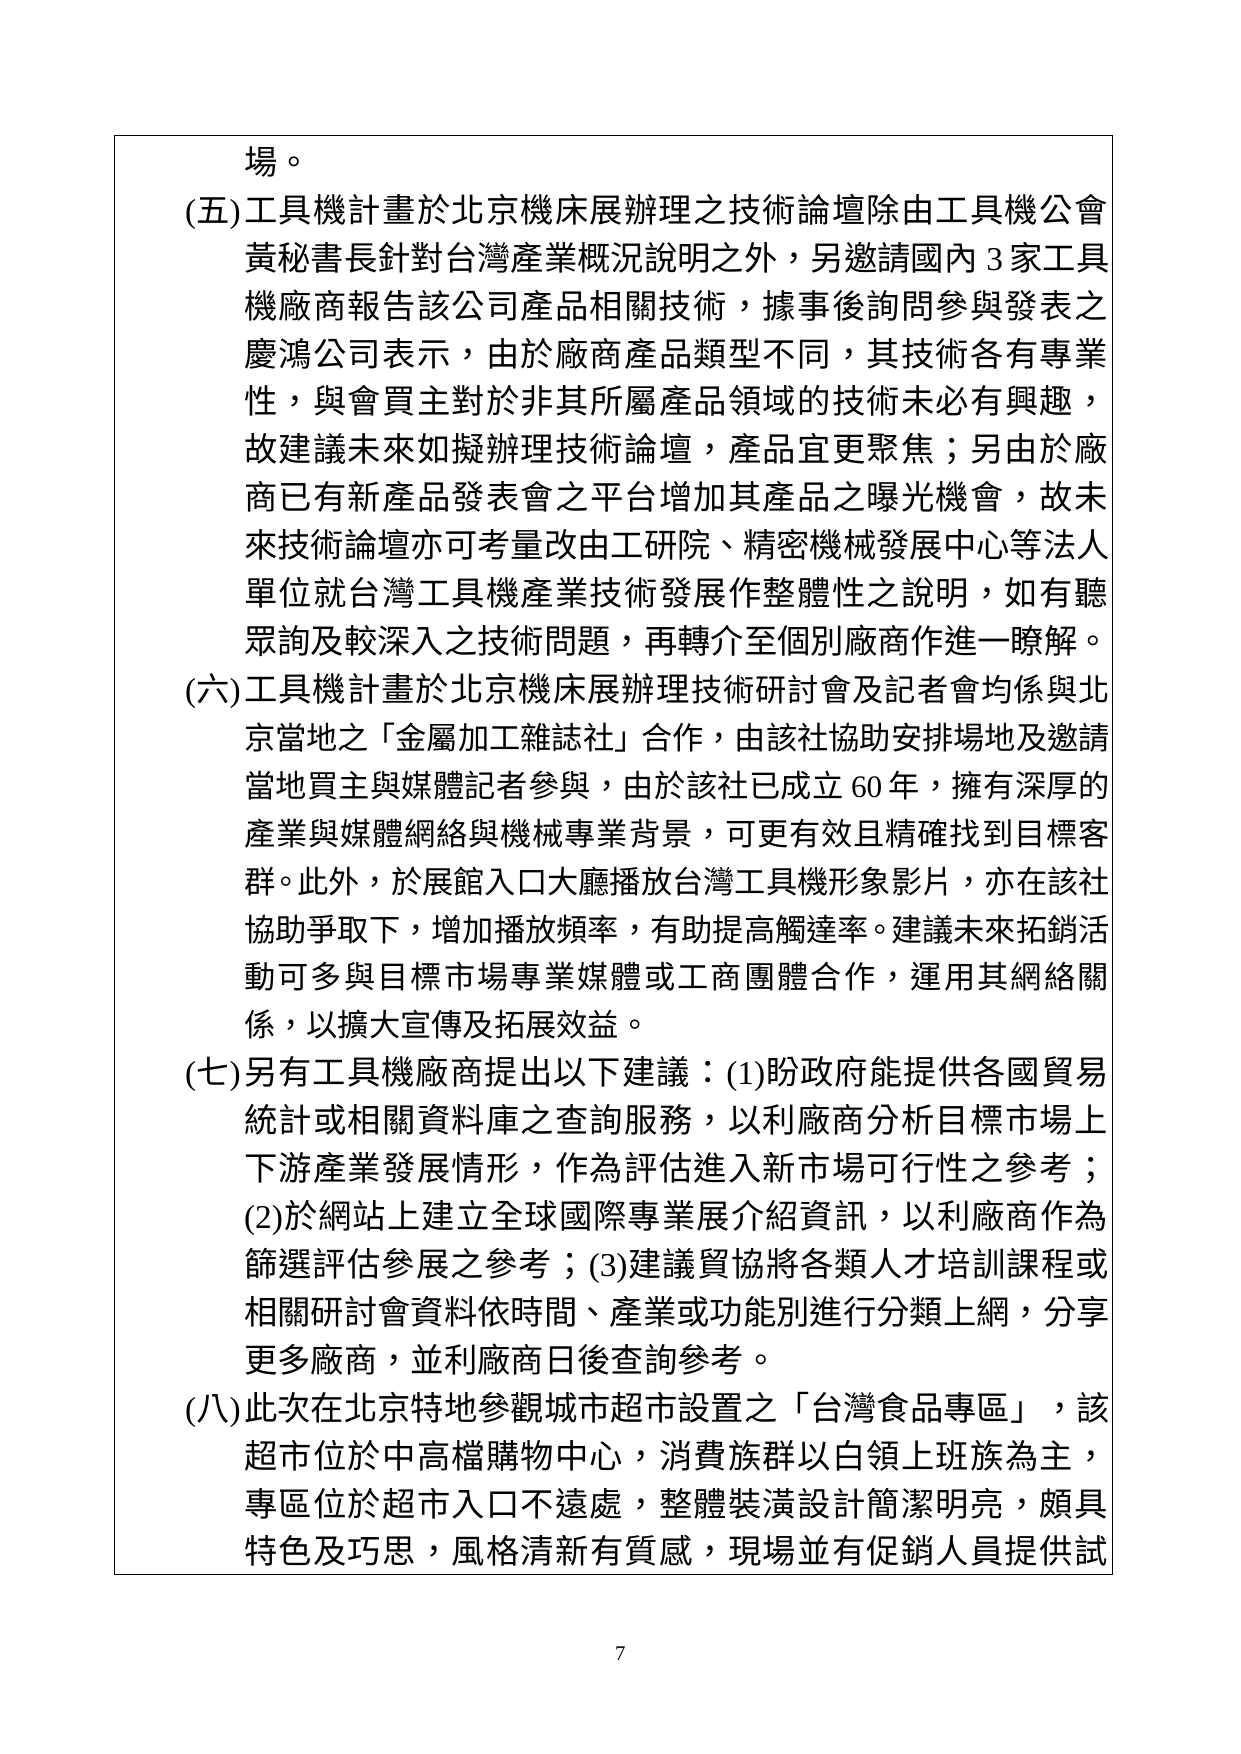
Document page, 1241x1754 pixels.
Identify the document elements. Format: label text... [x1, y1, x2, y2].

table_cell 交流活動基本資料 一、活動名稱：參加「內蒙古台灣名品博覽會」及「2014中國國際機床工具展覽會」 二、活動日期：103年6月18日至6月22日 三、主辦（或接待）單位：經濟部國際貿易局、中華民國對外貿易發展協會 四、報告撰寫人服務單位：經濟部國際貿易局 活動（會議）重點 活動性質：拓銷、訪問 活動內容： 本次活動主要先於本(103)年6月18日啟程赴大陸內蒙古呼河浩特市，次日參加本局本(103)年「推廣貿易工作計畫」項下委託外貿協會舉辦之「2014內蒙古(呼和浩特)台灣名品博覽會」；6月20日轉赴北京參觀「中國國際機床工具展覽會(CIMES)」，考察本局補助工具機暨零組件工業同業公會組團參加該展設置之台灣館，以及本局委託中衛發展中心執行「工具機暨零組件整合行銷計畫」於該展期間辦理台灣工具機技術研討會，並順道參觀北京通路設置台灣食品專區之情形，相關活動情形如下： (一)內蒙古(呼和浩特)台灣名品博覽會 該博覽會係本局委託外貿協會於本年6月19日至22日在內蒙古國際會展中心辦理，為我首度於內蒙古呼和浩特市辦理台灣產品之展售活動。本展計有380家廠商參展，使用680個攤位，展覽首日上午舉辦盛大開幕典禮，典禮結束隨即舉辦一對一採購洽談會，計有呼和浩特及其周邊城市50家重量級買主(如大陸乳業領頭羊「伊利實業集團」、西部地區最大的食品物流公司「內蒙古食全食美公司」、內蒙重要民生通路「華潤萬家生活超市」等)，前來與台灣參展商進行300場次採購洽談，採購項目涵蓋農產食品、文創日用品、美容彩妝、食品機械、科技應用軟體等。 本次展區規劃包括台灣精品館、科技應用體驗館、台灣優良精密機械形象館、健康醫美形象館、織足常樂形象館等五大產業形象區；以及文創產業區、美容生技區、休閒生活科技區、服飾配件區、農產食品區、台灣名茶區、地方特色產業區等七大產品廠商區。 其中「台灣精品館」為展中亮點，以「高新科技」、「精緻生活」、「運動休閒」、「居家醫療」與「行動空拍」等五大主題，展出74家品牌企業140件產品。為維持精品館的參觀品質，採取參觀人數流量管制，並有專人導覽，於參觀該館期間並時有電視、廣播或平面媒體記者穿梭該館採訪報導。此外，台灣精品館亦趕搭巴西世足賽熱潮，特別設計足球賽的電腦體感遊戲提供參觀民眾現場體驗，以吸引人潮，並透過遊戲方式，讓民眾更加認識台灣優質精品。 「台灣優良精密機械形象館」為台灣區機器工業同業公會所規劃設置，除徵集20家工具機及各類產業機械設備廠商以型錄文宣方式展出，並展出台灣知名大廠榮獲研究發展創新產品、台灣精品獎及小巨人獎等優良產品之詳細介紹，希望能掌握內蒙古裝備製造業興起的契機，藉此增進內蒙古各界人士認識台灣的機械製造裝備業，搭起雙方業者交流及合作的橋樑。 「健康美麗形象館」邀集了來自台灣最具代表性的健康醫學、觀光醫療 長照健檢與醫療轉介等11家傑出業者共同參展，現場並提供量血壓、安排健檢旅遊台灣行程等服務；此次地方政府參與亦相當熱絡，因此特別於展中規劃「地方特色產業區」計有基隆、苗栗、台中、彰化、嘉義、台南、台東、屏東等8個地方政府展出其地方特色產品。此外，亦針對后里薩克斯風、織袜等聚落產業規劃專區，如織足常樂形象館中利用特殊折法創造出各式各樣不同的毛巾創意商品及袜子娃娃，並安排DIY體驗活動，頗能引起參觀者興趣，。 根據外貿協會統計，本次4天展期計吸引19.5萬人次進場參觀，促成了1.17億美元商機。 (二)參觀「中國國際機床工具展覽會(CIMES)」 該展為中國大陸機械製造業規模最大之展覽，本年6月18-22日於中國大陸北京中國國際展覽中心(使用全部展館-8館)舉辦，參展廠商達1,300家，國外參展廠商超過500家，其中本局補助台灣區工具機工業同業公會組團參展設置之台灣館計29家廠商。由於該展係依產品類型區分不同展館，故工具機公會整機參展廠商如程泰/亞威、上銀科技(以展示自動化機械手臂為主)、凱伯精機、慶鴻等國內知名大廠均係於W2館，廠商多採大面積特裝攤位展出，公會未再作整體性凸顯台灣形象的裝潢設計；而零組件及公會服務攤位則位於E4館，公會以橘色系「TAIWAN」字樣，整體台灣館形象尚稱鮮明。另我亦有10餘家廠商係自行向主辦單位報名或委由當地代理商參展等獨立參展形式，包括永進、台中精機、福裕、普慧等整機與零組件大廠。 (三)台灣工具機技術研討會 本年度「工具機暨零組件整合行銷計畫」執行單位貿協及中衛中心配合於「中國國際機床工具展覽會(CIMES)」展覽期間辦理媒體記者會(6/18)及技術研討會(6/20)等加值活動。本次出差因行程安排，僅參加6月20日下午14時至16時假中國(北京)中國國際展覽中心(W-104)會議室辦理之「台灣工具機智能製造整合技術研討會」，共計40家廠商、74人出席。 會中邀請台灣區工具機暨零組件公會黃建中秘書長，以及我工具機與零組件指標性廠商代表(喬崴進、慶鴻、台達)進行發表，主要介紹多種先進智慧加工應用機能從單機智能化加工應用到產線管理，可大幅提升單機效率也縮短生產製造的完整解決方案；並介紹如何整合與開發智慧化功能，以迎接製造業新一輪的挑戰。透過本次技術論壇與國際間的技術交流，將台灣工具機與零組件業者產品之智慧化製造技術以及製造服務化的概念介紹給大陸地區買主。 (四)參觀城市超市設置之「台灣食品專區」 本局委託外貿協會與上海城市超市北京芳草地店合作，補助該超市新台幣155萬元，自本年1月1日起於該超市中設置「台灣食品專區」，藉此次差赴北京機會，順道實地考察該專區情形。 城市超市北京芳草地店於北京朝外大街南側的Parkview Green芳草地商圈，Parkview Green營運總面積達20萬平方公尺，係一座集頂級辦公大樓、時尚購物中心、藝術中心和精品酒店的北京新地標，交通便利3線地鐵、15路公車匯集此地帶。城市超市即位於購物中心之地下一樓，總營業面積約1,409平方公尺，「台灣食品專區」面積約40平方公尺，位於超市入口不遠處，計有80家廠商330項產品上架，現場並配置1名促銷人員，據超市店長表示，台灣食品甚受消費者喜受，尤其超市主要客群為白領上班族及中高端消費者，所在大樓亦有電影院，故即食沖泡式飲品、零食類產品銷售情況甚佳，本年度專區設置以來每月約有新台幣30萬元營業額，頗為穩定。 該購物中心為台商所經營，除城市超市中設置之「台灣食品專區」，購物中心亦設有獨立花車銷售「糖村」、「快車肉乾」等台灣知名牌美食、花卉銷售攤位亦見台灣蝴蝶蘭；美食街中亦有台灣蚵仔煎、擔仔麵等台灣地方特色小吃。 遭遇之問題：無 我方因應方法及效果：無 心得及建議： 此次訪談多家台灣名品展參展廠商，涵括產品別包括食品、美妝保養品、文創產品、紡織織襪產品、生活用品等，多數廠商均非首次參展，甚至有每年或每展均參加者，廠商參展目的主要為尋找代理商、通路商、瞭解當地消費者對產品之反映，以及推廣產品品牌形象等多重目的，並有許多廠商表示透過名品展已在大陸找代理(通路)商，對於名品展之展出成效廠商多持正面肯定看法。 內蒙古台灣名品展中台灣精品館，採取參觀人數流量管制，並有專人導覽，可維持參觀品質，另展出產品均標示售價，並受理現場訂購，在推廣台灣產品形象之餘，亦兼顧滿足消費者當下採購之慾望。此外，精品館中並搶搭世足賽熱潮，設計足球賽的電腦互動式體感遊戲，提供參觀民眾現場體驗，可有效吸引人潮駐足，並透過遊戲方式，讓民眾更加認識台灣優質精品之魅力，頗具新意。另於參觀該館期間並時有電視、廣播或平面媒體記者穿梭該館採訪報導，明顯感受到台灣精品館確實為名品展之亮點所在。 本次台灣名品展計有8個地方政府參與展出，惟各縣市特色產業展館規劃設計良莠不齊，如台東及苗栗館即頗具質感與特色，部分縣市展館則以簡易標準展位呈現(甚至不及貿協提供廠商之標準攤位裝潢)，建議未來貿協應加強與地方政府溝通加強展館之設計裝潢，以免影響整體形象。 本次名品展吸引頗多國內業者前往參觀並考察當地市場，包括外貿協會籌組之經貿團(24人)、工商協進會考察團(22人)，以及省進出公會聯合會團(48人)，加計國內13家媒體(包括聯合報、經濟日報、自由時報、商業週刊、東森電視、非凡新聞等)19位記者前往報導，即有超過百人前往，顯見國內業者對於內蒙古這個較為陌生之新市場，非常感興趣。由於內蒙古GDP成長速度連續8年保持全中國大陸第一，其農牧及礦產豐富，相關加工製造設備需求殷切，且已有不少現代化購物中心，並有許多知名品牌進駐，顯其內需採購及消費力道強勁，實為我中小企業值得深入開拓的新市場。 工具機計畫於北京機床展辦理之技術論壇除由工具機公會黃秘書長針對台灣產業概況說明之外，另邀請國內3家工具機廠商報告該公司產品相關技術，據事後詢問參與發表之慶鴻公司表示，由於廠商產品類型不同，其技術各有專業性，與會買主對於非其所屬產品領域的技術未必有興趣，故建議未來如擬辦理技術論壇，產品宜更聚焦；另由於廠商已有新產品發表會之平台增加其產品之曝光機會，故未來技術論壇亦可考量改由工研院、精密機械發展中心等法人單位就台灣工具機產業技術發展作整體性之說明，如有聽眾詢及較深入之技術問題，再轉介至個別廠商作進一瞭解。 工具機計畫於北京機床展辦理技術研討會及記者會均係與北京當地之「金屬加工雜誌社」合作，由該社協助安排場地及邀請當地買主與媒體記者參與，由於該社已成立60年，擁有深厚的產業與媒體網絡與機械專業背景，可更有效且精確找到目標客群。此外，於展館入口大廳播放台灣工具機形象影片，亦在該社協助爭取下，增加播放頻率，有助提高觸達率。建議未來拓銷活動可多與目標市場專業媒體或工商團體合作，運用其網絡關係，以擴大宣傳及拓展效益。 另有工具機廠商提出以下建議：(1)盼政府能提供各國貿易統計或相關資料庫之查詢服務，以利廠商分析目標市場上下游產業發展情形，作為評估進入新市場可行性之參考；(2)於網站上建立全球國際專業展介紹資訊，以利廠商作為篩選評估參展之參考；(3)建議貿協將各類人才培訓課程或相關研討會資料依時間、產業或功能別進行分類上網，分享更多廠商，並利廠商日後查詢參考。 此次在北京特地參觀城市超市設置之「台灣食品專區」，該超市位於中高檔購物中心，消費族群以白領上班族為主，專區位於超市入口不遠處，整體裝潢設計簡潔明亮，頗具特色及巧思，風格清新有質感，現場並有促銷人員提供試吃，據瞭解該專區銷售情形頗佳，有助提升台灣優質食品形象與知名度。考量本局拓銷經費有限，建議本局補助通路商設置「台灣食品專區」2-3年累積一定客群與知名度後，應可逐步退場，改以辦理短期促銷活動方式維繫或吸引新客群，俾使相關資源則可轉移至新通路設置專區，以開拓新市場與客群。 [115, 136, 1112, 1573]
